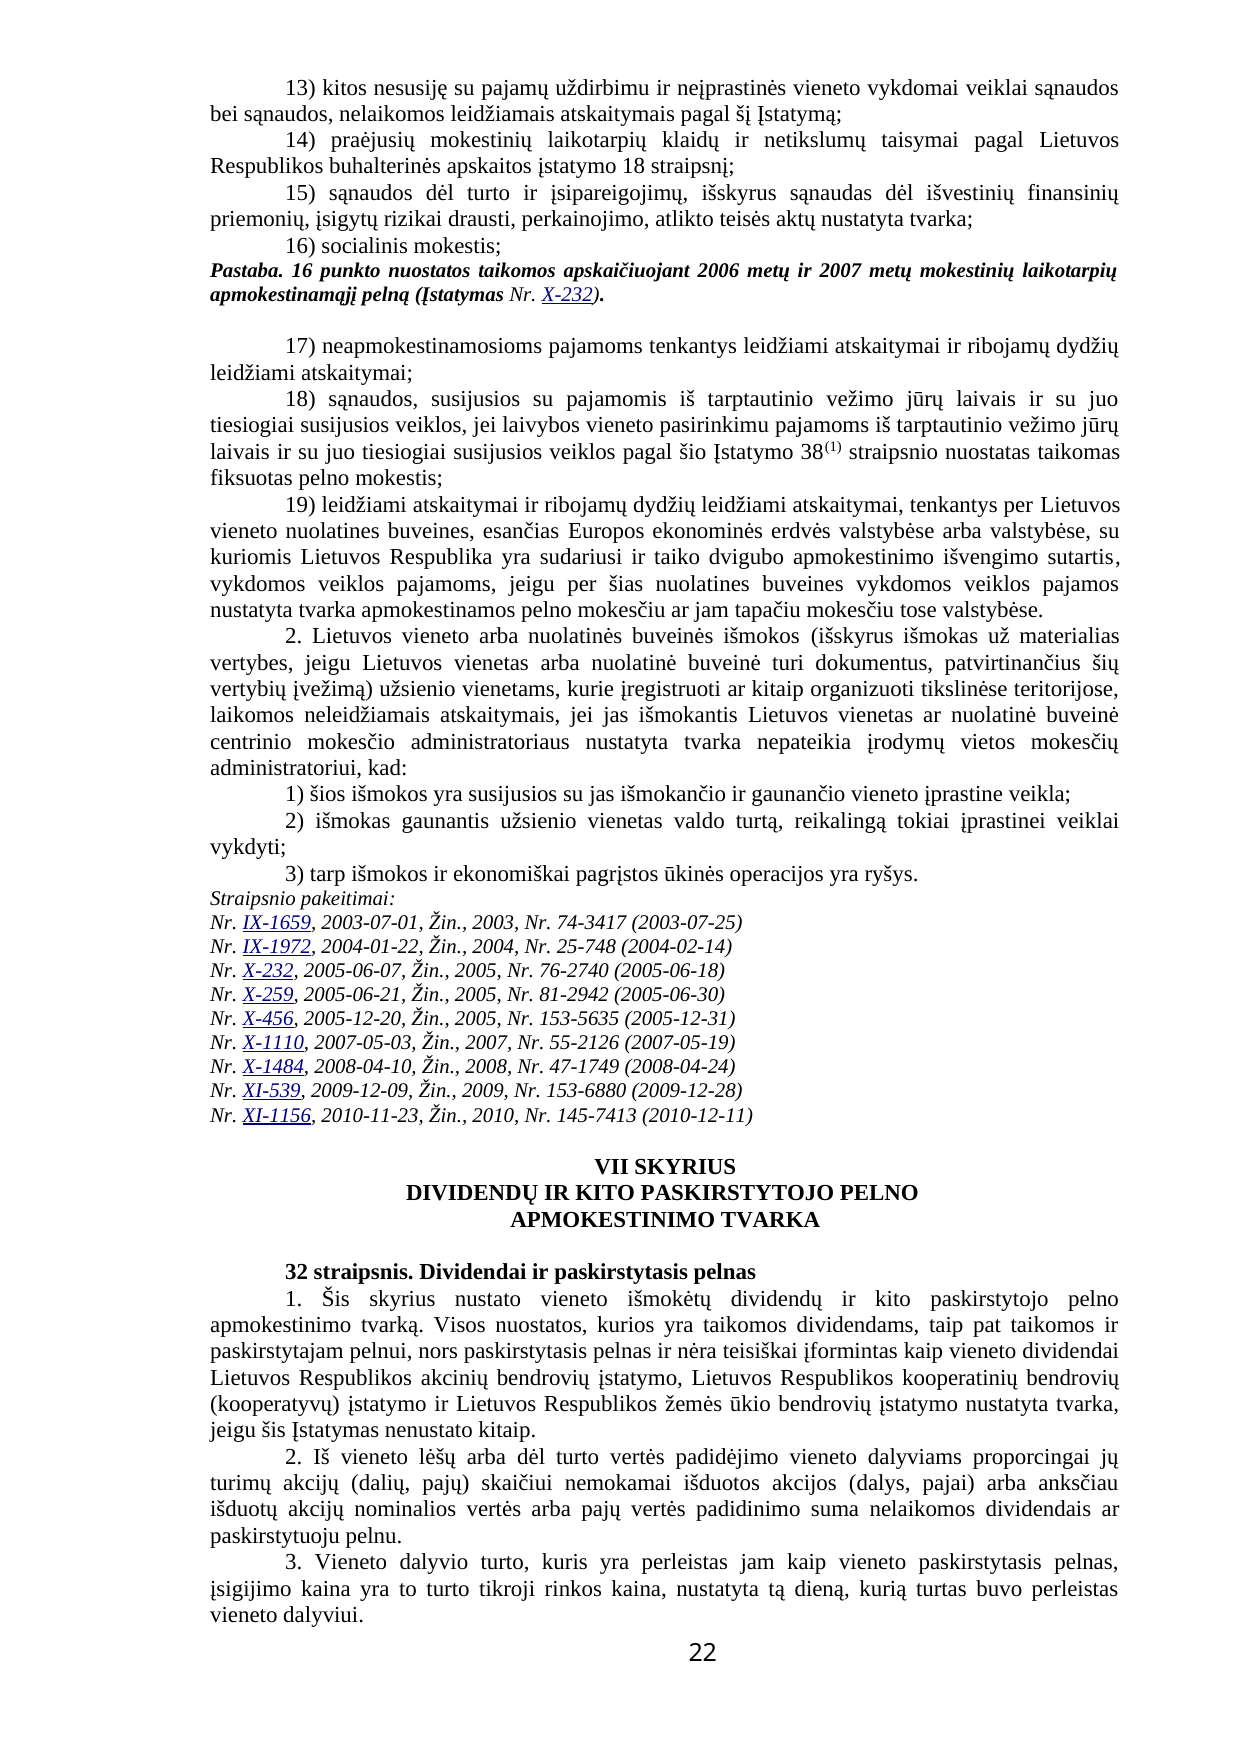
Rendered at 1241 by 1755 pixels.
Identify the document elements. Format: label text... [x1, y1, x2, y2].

text 17) neapmokestinamosioms pajamoms tenkantys leidžiami atskaitymai ir ribojamų dydžių leidžiami atskaitymai; [210, 332, 1120, 385]
text Nr. X-1484, 2008-04-10, Žin., 2008, Nr. 47-1749 (2008-04-24) [210, 1054, 1120, 1078]
text Nr. X-232, 2005-06-07, Žin., 2005, Nr. 76-2740 (2005-06-18) [210, 958, 1120, 982]
text Straipsnio pakeitimai: [210, 886, 1120, 910]
text Nr. X-1110, 2007-05-03, Žin., 2007, Nr. 55-2126 (2007-05-19) [210, 1030, 1120, 1054]
text Nr. XI-539, 2009-12-09, Žin., 2009, Nr. 153-6880 (2009-12-28) [210, 1078, 1120, 1102]
text Pastaba. 16 punkto nuostatos taikomos apskaičiuojant 2006 metų ir 2007 metų mokestinių laikotarpių apmokestinamąjį pelną (Įstatymas Nr. X-232). [210, 258, 1120, 306]
text 16) socialinis mokestis; [210, 232, 1120, 258]
text 13) kitos nesusiję su pajamų uždirbimu ir neįprastinės vieneto vykdomai veiklai sąnaudos bei sąnaudos, nelaikomos leidžiamais atskaitymais pagal šį Įstatymą; [210, 73, 1120, 126]
text 2. Lietuvos vieneto arba nuolatinės buveinės išmokos (išskyrus išmokas už materialias vertybes, jeigu Lietuvos vienetas arba nuolatinė buveinė turi dokumentus, patvirtinančius šių vertybių įvežimą) užsienio vienetams, kurie įregistruoti ar kitaip organizuoti tikslinėse teritorijose, laikomos neleidžiamais atskaitymais, jei jas išmokantis Lietuvos vienetas ar nuolatinė buveinė centrinio mokesčio administratoriaus nustatyta tvarka nepateikia įrodymų vietos mokesčių administratoriui, kad: [210, 622, 1120, 781]
text VII SKYRIUS [210, 1153, 1120, 1179]
text 15) sąnaudos dėl turto ir įsipareigojimų, išskyrus sąnaudas dėl išvestinių finansinių priemonių, įsigytų rizikai drausti, perkainojimo, atlikto teisės aktų nustatyta tvarka; [210, 179, 1120, 232]
text 1) šios išmokos yra susijusios su jas išmokančio ir gaunančio vieneto įprastine veikla; [210, 781, 1120, 807]
text DIVIDENDŲ IR KITO PASKIRSTYTOJO PELNO APMOKESTINIMO TVARKA [210, 1179, 1120, 1232]
text 2. Iš vieneto lėšų arba dėl turto vertės padidėjimo vieneto dalyviams proporcingai jų turimų akcijų (dalių, pajų) skaičiui nemokamai išduotos akcijos (dalys, pajai) arba anksčiau išduotų akcijų nominalios vertės arba pajų vertės padidinimo suma nelaikomos dividendais ar paskirstytuoju pelnu. [210, 1443, 1120, 1548]
text Nr. XI-1156, 2010-11-23, Žin., 2010, Nr. 145-7413 (2010-12-11) [210, 1102, 1120, 1127]
text Nr. IX-1972, 2004-01-22, Žin., 2004, Nr. 25-748 (2004-02-14) [210, 934, 1120, 958]
text 3) tarp išmokos ir ekonomiškai pagrįstos ūkinės operacijos yra ryšys. [210, 859, 1120, 886]
text 2) išmokas gaunantis užsienio vienetas valdo turtą, reikalingą tokiai įprastinei veiklai vykdyti; [210, 807, 1120, 859]
text 3. Vieneto dalyvio turto, kuris yra perleistas jam kaip vieneto paskirstytasis pelnas, įsigijimo kaina yra to turto tikroji rinkos kaina, nustatyta tą dieną, kurią turtas buvo perleistas vieneto dalyviui. [210, 1548, 1120, 1627]
text Nr. X-456, 2005-12-20, Žin., 2005, Nr. 153-5635 (2005-12-31) [210, 1006, 1120, 1030]
text 19) leidžiami atskaitymai ir ribojamų dydžių leidžiami atskaitymai, tenkantys per Lietuvos vieneto nuolatines buveines, esančias Europos ekonominės erdvės valstybėse arba valstybėse, su kuriomis Lietuvos Respublika yra sudariusi ir taiko dvigubo apmokestinimo išvengimo sutartis, vykdomos veiklos pajamoms, jeigu per šias nuolatines buveines vykdomos veiklos pajamos nustatyta tvarka apmokestinamos pelno mokesčiu ar jam tapačiu mokesčiu tose valstybėse. [210, 491, 1120, 622]
text Nr. X-259, 2005-06-21, Žin., 2005, Nr. 81-2942 (2005-06-30) [210, 982, 1120, 1006]
text 1. Šis skyrius nustato vieneto išmokėtų dividendų ir kito paskirstytojo pelno apmokestinimo tvarką. Visos nuostatos, kurios yra taikomos dividendams, taip pat taikomos ir paskirstytajam pelnui, nors paskirstytasis pelnas ir nėra teisiškai įformintas kaip vieneto dividendai Lietuvos Respublikos akcinių bendrovių įstatymo, Lietuvos Respublikos kooperatinių bendrovių (kooperatyvų) įstatymo ir Lietuvos Respublikos žemės ūkio bendrovių įstatymo nustatyta tvarka, jeigu šis Įstatymas nenustato kitaip. [210, 1285, 1120, 1443]
text 14) praėjusių mokestinių laikotarpių klaidų ir netikslumų taisymai pagal Lietuvos Respublikos buhalterinės apskaitos įstatymo 18 straipsnį; [210, 126, 1120, 179]
text 18) sąnaudos, susijusios su pajamomis iš tarptautinio vežimo jūrų laivais ir su juo tiesiogiai susijusios veiklos, jei laivybos vieneto pasirinkimu pajamoms iš tarptautinio vežimo jūrų laivais ir su juo tiesiogiai susijusios veiklos pagal šio Įstatymo 38(1) straipsnio nuostatas taikomas fiksuotas pelno mokestis; [210, 385, 1120, 491]
text 32 straipsnis. Dividendai ir paskirstytasis pelnas [210, 1258, 1120, 1285]
text Nr. IX-1659, 2003-07-01, Žin., 2003, Nr. 74-3417 (2003-07-25) [210, 910, 1120, 934]
